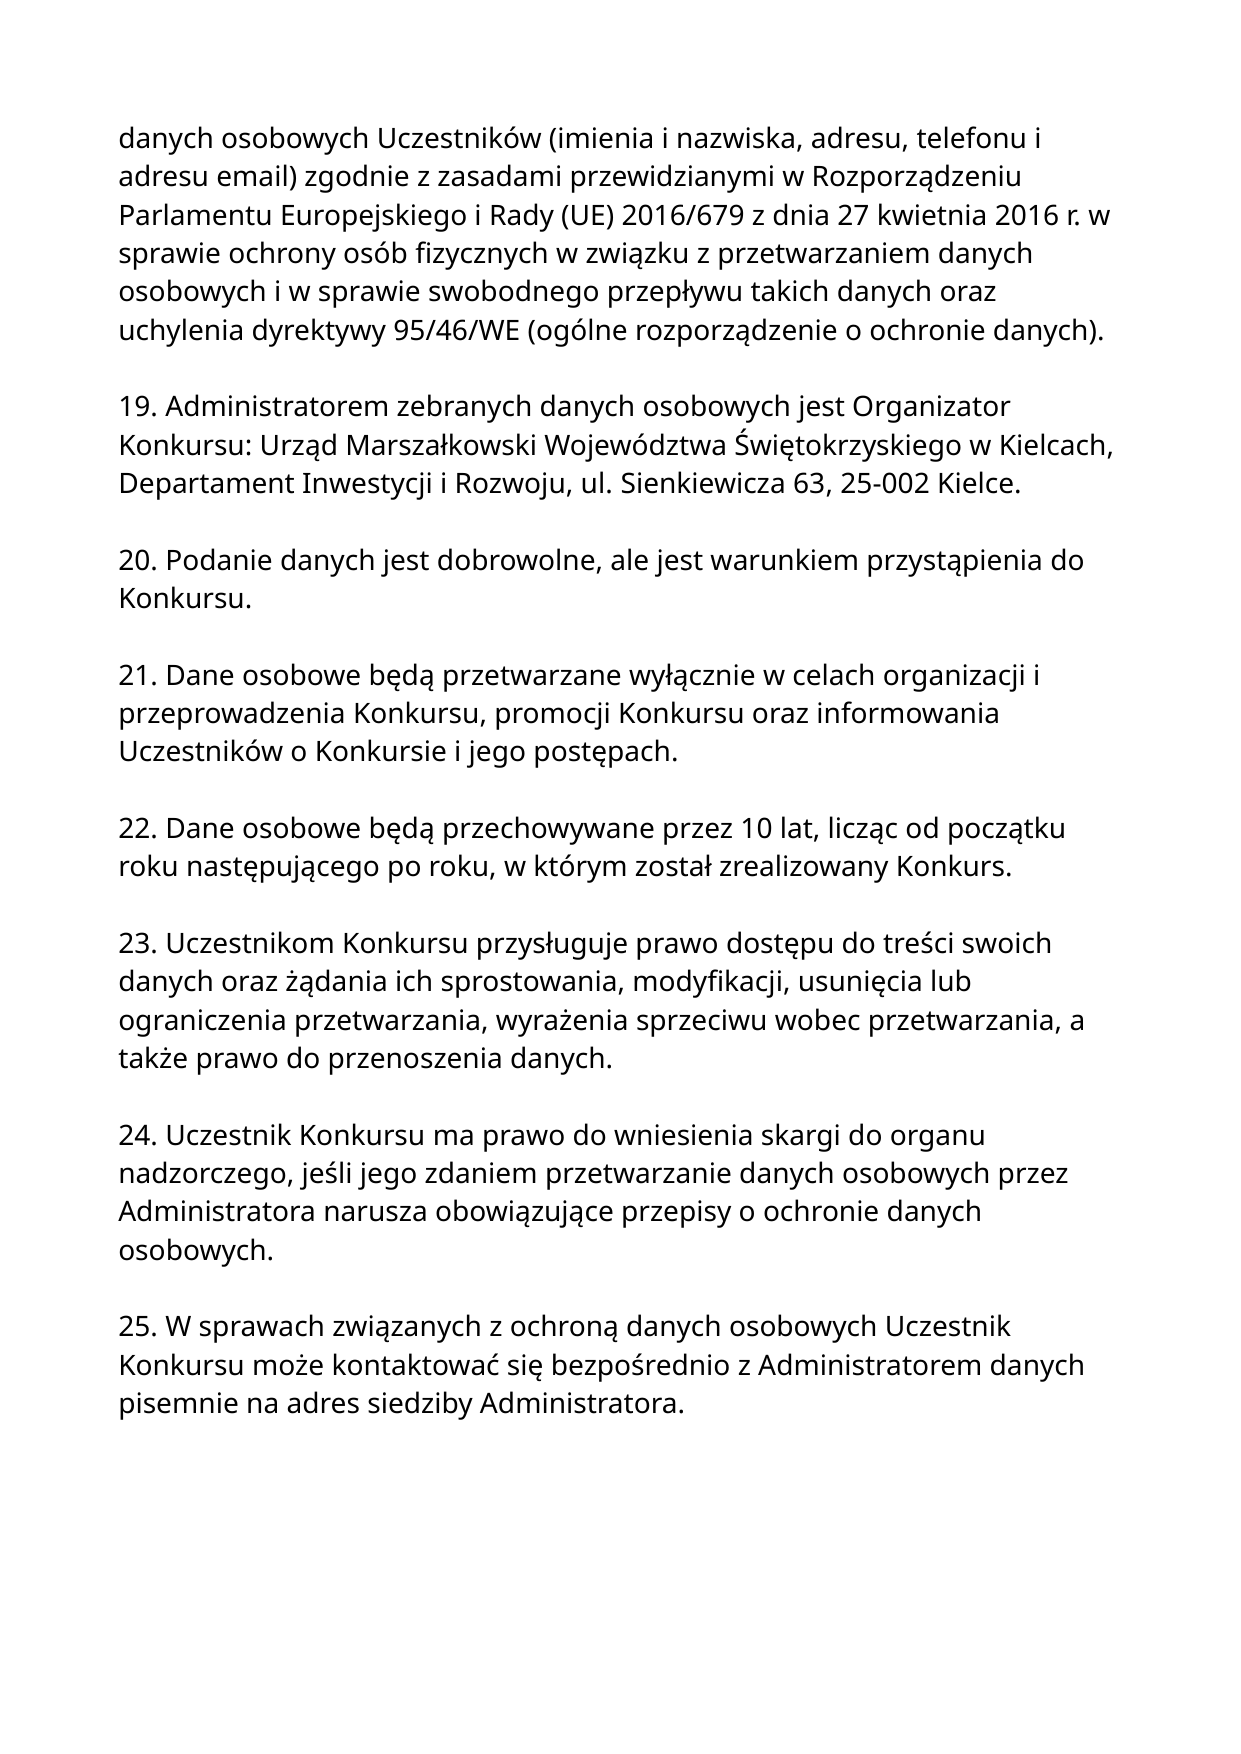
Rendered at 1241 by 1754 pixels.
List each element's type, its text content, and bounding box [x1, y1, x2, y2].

text 21. Dane osobowe będą przetwarzane wyłącznie w celach organizacji i przeprowadzenia Konkursu, promocji Konkursu oraz informowania Uczestników o Konkursie i jego postępach. [118, 655, 1122, 770]
text 22. Dane osobowe będą przechowywane przez 10 lat, licząc od początku roku następującego po roku, w którym został zrealizowany Konkurs. [118, 808, 1122, 885]
text 24. Uczestnik Konkursu ma prawo do wniesienia skargi do organu nadzorczego, jeśli jego zdaniem przetwarzanie danych osobowych przez Administratora narusza obowiązujące przepisy o ochronie danych osobowych. [118, 1115, 1122, 1268]
text 19. Administratorem zebranych danych osobowych jest Organizator Konkursu: Urząd Marszałkowski Województwa Świętokrzyskiego w Kielcach, Departament Inwestycji i Rozwoju, ul. Sienkiewicza 63, 25-002 Kielce. [118, 386, 1122, 501]
text 23. Uczestnikom Konkursu przysługuje prawo dostępu do treści swoich danych oraz żądania ich sprostowania, modyfikacji, usunięcia lub ograniczenia przetwarzania, wyrażenia sprzeciwu wobec przetwarzania, a także prawo do przenoszenia danych. [118, 923, 1122, 1076]
text 20. Podanie danych jest dobrowolne, ale jest warunkiem przystąpienia do Konkursu. [118, 540, 1122, 616]
text 25. W sprawach związanych z ochroną danych osobowych Uczestnik Konkursu może kontaktować się bezpośrednio z Administratorem danych pisemnie na adres siedziby Administratora. [118, 1306, 1122, 1421]
text danych osobowych Uczestników (imienia i nazwiska, adresu, telefonu i adresu email) zgodnie z zasadami przewidzianymi w Rozporządzeniu Parlamentu Europejskiego i Rady (UE) 2016/679 z dnia 27 kwietnia 2016 r. w sprawie ochrony osób fizycznych w związku z przetwarzaniem danych osobowych i w sprawie swobodnego przepływu takich danych oraz uchylenia dyrektywy 95/46/WE (ogólne rozporządzenie o ochronie danych). [118, 118, 1122, 348]
